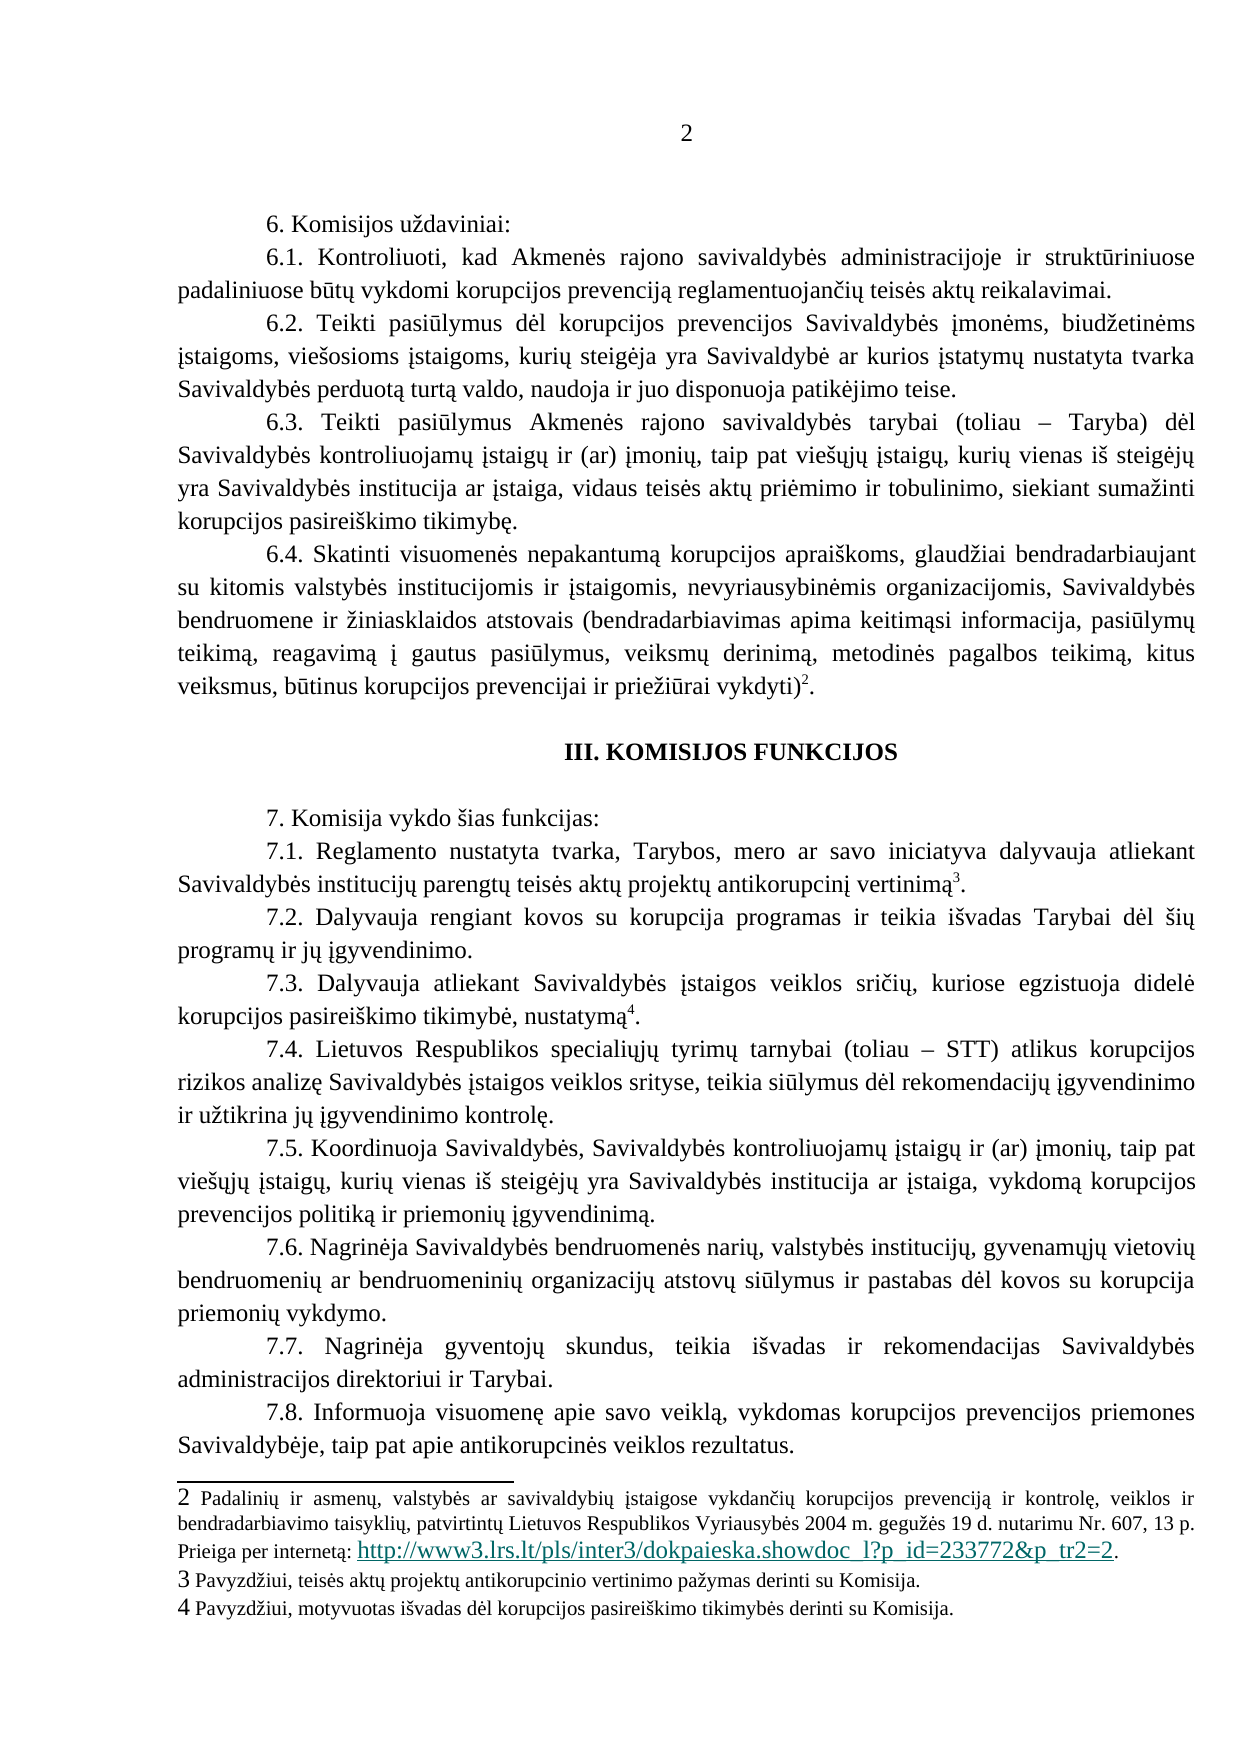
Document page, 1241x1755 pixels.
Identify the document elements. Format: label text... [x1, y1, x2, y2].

text 7. Komisija vykdo šias funkcijas: [177, 803, 1196, 832]
text Pavyzdžiui, motyvuotas išvadas dėl korupcijos pasireiškimo tikimybės derinti su Komisija. [177, 1592, 1196, 1621]
text 7.6. Nagrinėja Savivaldybės bendruomenės narių, valstybės institucijų, gyvenamųjų vietovių bendruomenių ar bendruomeninių organizacijų atstovų siūlymus ir pastabas dėl kovos su korupcija priemonių vykdymo. [177, 1232, 1196, 1327]
text 6.4. Skatinti visuomenės nepakantumą korupcijos apraiškoms, glaudžiai bendradarbiaujant su kitomis valstybės institucijomis ir įstaigomis, nevyriausybinėmis organizacijomis, Savivaldybės bendruomene ir žiniasklaidos atstovais (bendradarbiavimas apima keitimąsi informacija, pasiūlymų teikimą, reagavimą į gautus pasiūlymus, veiksmų derinimą, metodinės pagalbos teikimą, kitus veiksmus, būtinus korupcijos prevencijai ir priežiūrai vykdyti). [177, 539, 1196, 700]
text Pavyzdžiui, teisės aktų projektų antikorupcinio vertinimo pažymas derinti su Komisija. [177, 1564, 1196, 1592]
text III. KOMISIJOS FUNKCIJOS [177, 737, 1196, 766]
text 6.3. Teikti pasiūlymus Akmenės rajono savivaldybės tarybai (toliau – Taryba) dėl Savivaldybės kontroliuojamų įstaigų ir (ar) įmonių, taip pat viešųjų įstaigų, kurių vienas iš steigėjų yra Savivaldybės institucija ar įstaiga, vidaus teisės aktų priėmimo ir tobulinimo, siekiant sumažinti korupcijos pasireiškimo tikimybę. [177, 407, 1196, 534]
text 7.3. Dalyvauja atliekant Savivaldybės įstaigos veiklos sričių, kuriose egzistuoja didelė korupcijos pasireiškimo tikimybė, nustatymą. [177, 968, 1196, 1030]
text 7.4. Lietuvos Respublikos specialiųjų tyrimų tarnybai (toliau – STT) atlikus korupcijos rizikos analizę Savivaldybės įstaigos veiklos srityse, teikia siūlymus dėl rekomendacijų įgyvendinimo ir užtikrina jų įgyvendinimo kontrolę. [177, 1034, 1196, 1129]
text 7.8. Informuoja visuomenę apie savo veiklą, vykdomas korupcijos prevencijos priemones Savivaldybėje, taip pat apie antikorupcinės veiklos rezultatus. [177, 1397, 1196, 1459]
text 7.7. Nagrinėja gyventojų skundus, teikia išvadas ir rekomendacijas Savivaldybės administracijos direktoriui ir Tarybai. [177, 1331, 1196, 1393]
text Padalinių ir asmenų, valstybės ar savivaldybių įstaigose vykdančių korupcijos prevenciją ir kontrolę, veiklos ir bendradarbiavimo taisyklių, patvirtintų Lietuvos Respublikos Vyriausybės 2004 m. gegužės 19 d. nutarimu Nr. 607, 13 p. Prieiga per internetą: http://www3.lrs.lt/pls/inter3/dokpaieska.showdoc_l?p_id=233772&p_tr2=2. [177, 1482, 1196, 1564]
text 7.5. Koordinuoja Savivaldybės, Savivaldybės kontroliuojamų įstaigų ir (ar) įmonių, taip pat viešųjų įstaigų, kurių vienas iš steigėjų yra Savivaldybės institucija ar įstaiga, vykdomą korupcijos prevencijos politiką ir priemonių įgyvendinimą. [177, 1133, 1196, 1228]
text 6.2. Teikti pasiūlymus dėl korupcijos prevencijos Savivaldybės įmonėms, biudžetinėms įstaigoms, viešosioms įstaigoms, kurių steigėja yra Savivaldybė ar kurios įstatymų nustatyta tvarka Savivaldybės perduotą turtą valdo, naudoja ir juo disponuoja patikėjimo teise. [177, 308, 1196, 402]
text 7.2. Dalyvauja rengiant kovos su korupcija programas ir teikia išvadas Tarybai dėl šių programų ir jų įgyvendinimo. [177, 902, 1196, 964]
text 7.1. Reglamento nustatyta tvarka, Tarybos, mero ar savo iniciatyva dalyvauja atliekant Savivaldybės institucijų parengtų teisės aktų projektų antikorupcinį vertinimą. [177, 836, 1196, 898]
text 6.1. Kontroliuoti, kad Akmenės rajono savivaldybės administracijoje ir struktūriniuose padaliniuose būtų vykdomi korupcijos prevenciją reglamentuojančių teisės aktų reikalavimai. [177, 242, 1196, 303]
text 6. Komisijos uždaviniai: [177, 209, 1196, 237]
